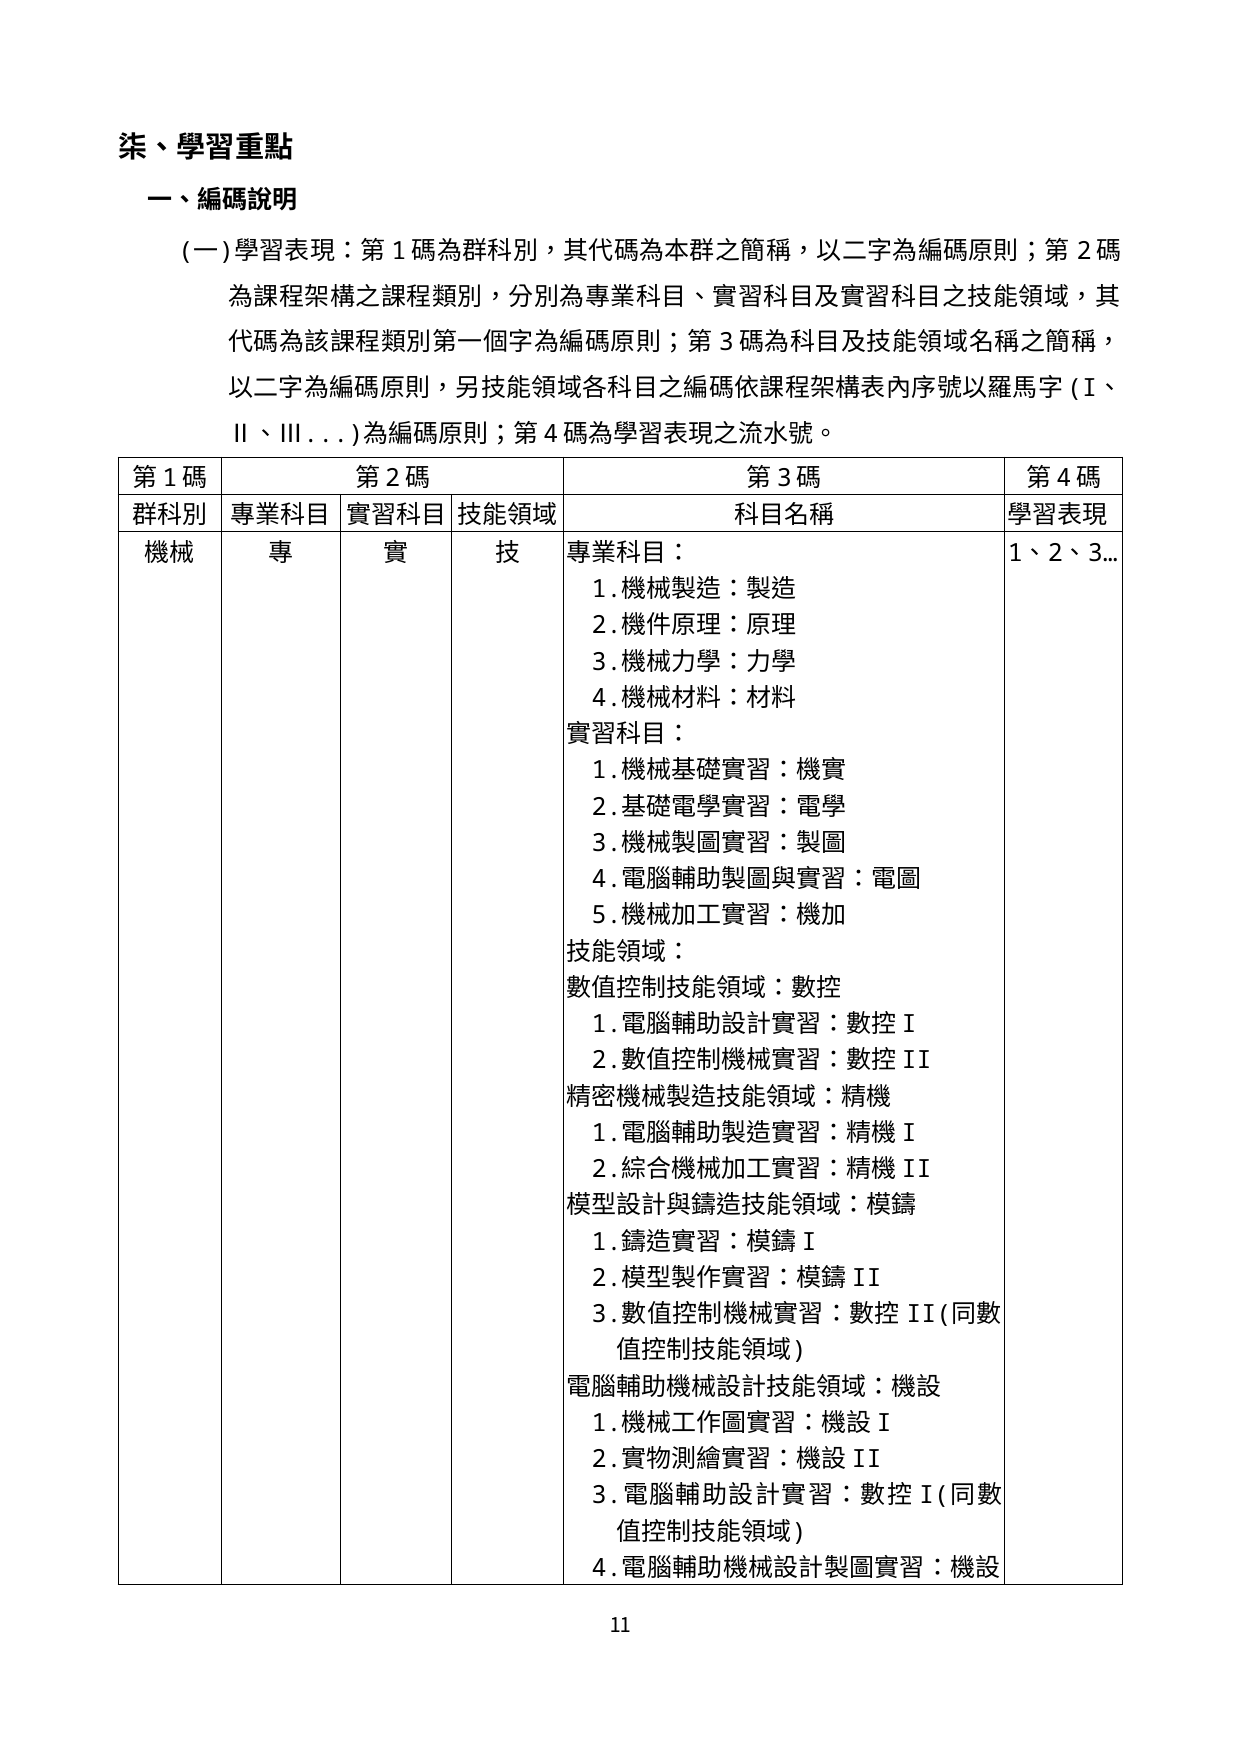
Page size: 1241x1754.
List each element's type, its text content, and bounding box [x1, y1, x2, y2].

table_cell 1、2、3… [1005, 532, 1122, 1583]
table_cell 機械 [119, 532, 221, 1583]
table_cell 學習表現 [1005, 495, 1122, 531]
table_header 第1碼 [119, 458, 221, 494]
table_header 第2碼 [222, 458, 563, 494]
table_header 第3碼 [564, 458, 1004, 494]
table_cell 實習科目 [341, 495, 451, 531]
table_cell 實 [341, 532, 451, 1583]
table_cell 專 [222, 532, 340, 1583]
table_cell 技能領域 [452, 495, 563, 531]
table_header 第4碼 [1005, 458, 1122, 494]
table_cell 科目名稱 [564, 495, 1004, 531]
table_cell 專業科目： 1.機械製造：製造 2.機件原理：原理 3.機械力學：力學 4.機械材料：材料 實習科目： 1.機械基礎實習：機實 2.基礎電學實習：電學 3.機械製圖實習：製圖 4.電腦輔助製圖與實習：電圖 5.機械加工實習：機加 技能領域： 數值控制技能領域：數控 1.電腦輔助設計實習：數控I 2.數值控制機械實習：數控II 精密機械製造技能領域：精機 1.電腦輔助製造實習：精機I 2.綜合機械加工實習：精機II 模型設計與鑄造技能領域：模鑄 1.鑄造實習：模鑄I 2.模型製作實習：模鑄II 3.數值控制機械實習：數控II(同數值控制技能領域) 電腦輔助機械設計技能領域：機設 1.機械工作圖實習：機設I 2.實物測繪實習：機設II 3.電腦輔助設計實習：數控I(同數值控制技能領域) 4.電腦輔助機械設計製圖實習：機設 [564, 532, 1004, 1583]
text 一、編碼說明 [148, 172, 1122, 217]
table_cell 群科別 [119, 495, 221, 531]
table_cell 專業科目 [222, 495, 340, 531]
text (一)學習表現：第1碼為群科別，其代碼為本群之簡稱，以二字為編碼原則；第2碼為課程架構之課程類別，分別為專業科目、實習科目及實習科目之技能領域，其代碼為該課程類別第一個字為編碼原則；第3碼為科目及技能領域名稱之簡稱，以二字為編碼原則，另技能領域各科目之編碼依課程架構表內序號以羅馬字(I、Ⅱ、Ⅲ...)為編碼原則；第4碼為學習表現之流水號。 [178, 222, 1122, 452]
text 柒、學習重點 [118, 121, 1122, 167]
table_cell 技 [452, 532, 563, 1583]
